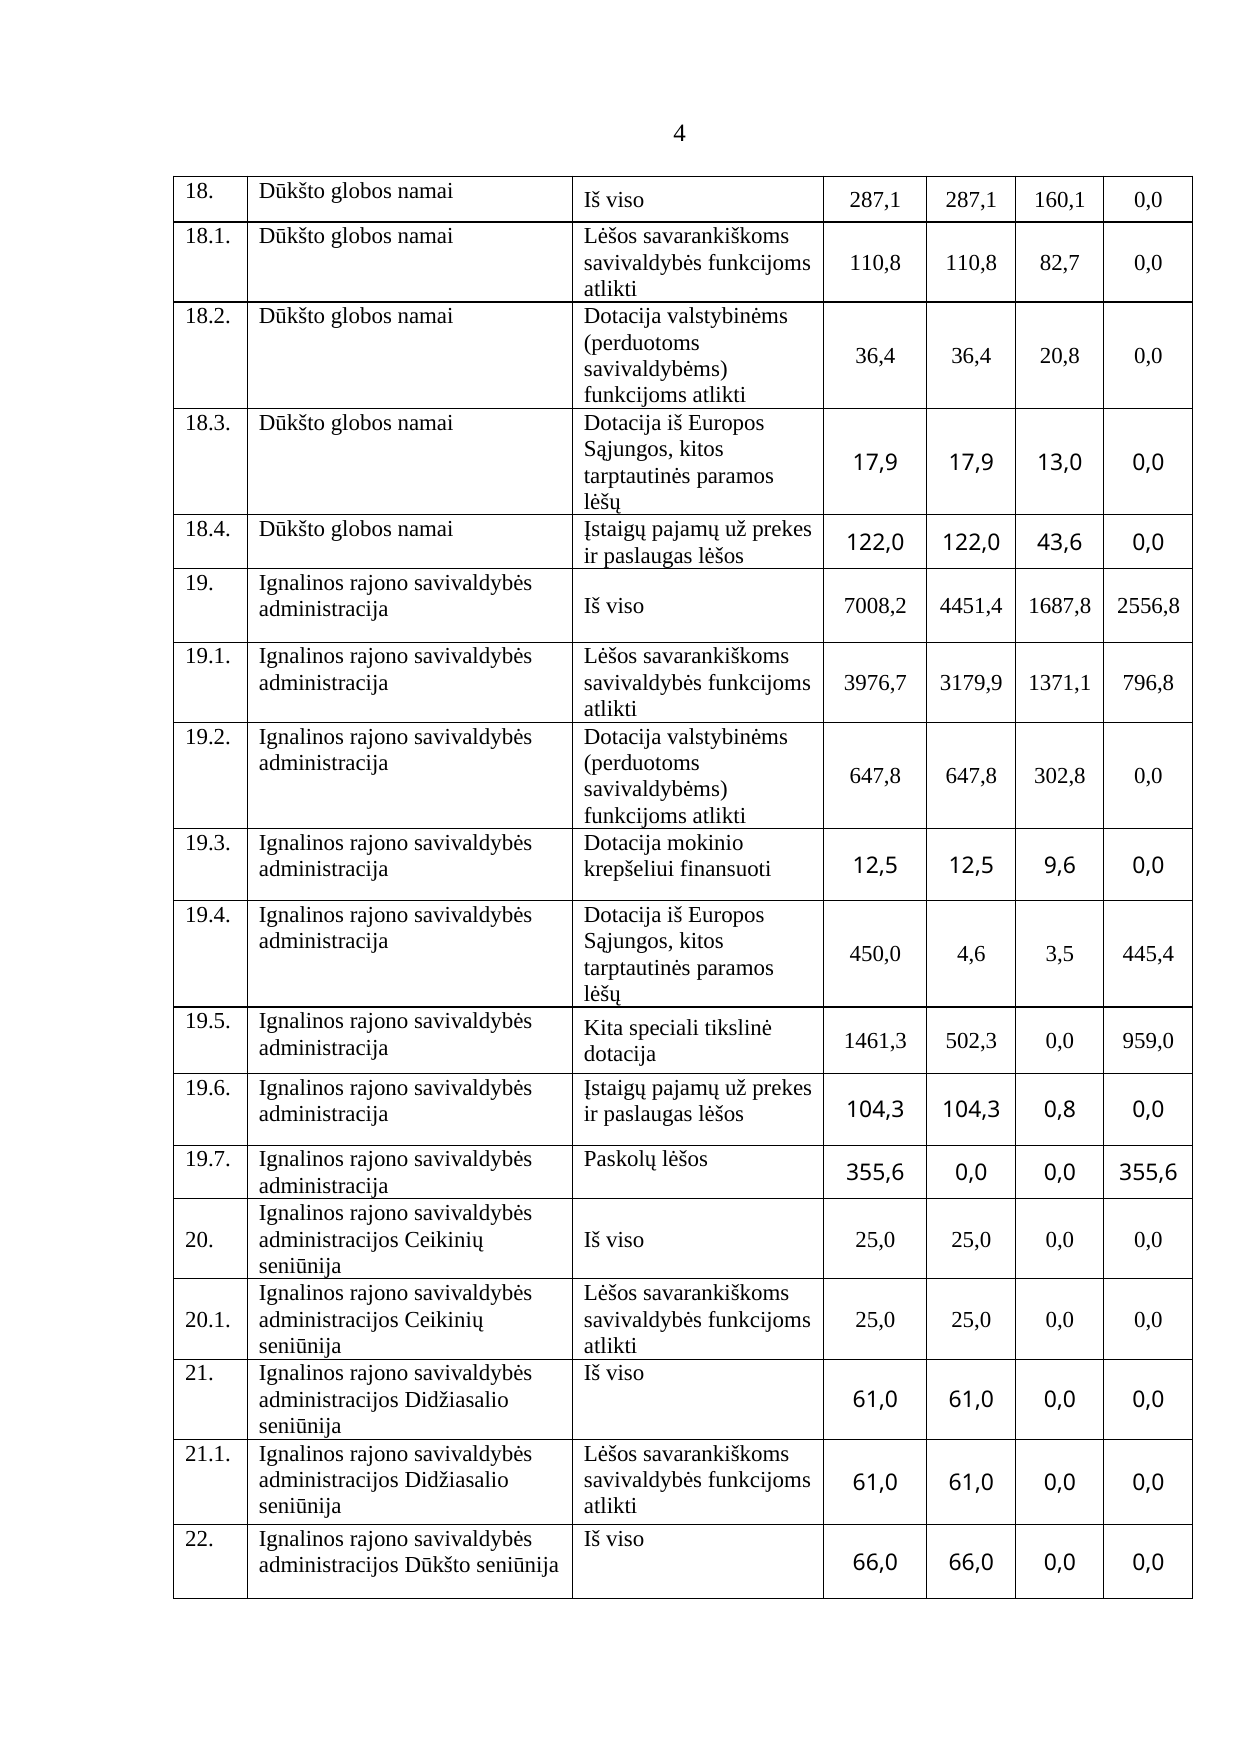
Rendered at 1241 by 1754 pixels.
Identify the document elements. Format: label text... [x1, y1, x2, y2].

table_cell Ignalinos rajono savivaldybės administracijos Didžiasalio seniūnija [248, 1360, 572, 1438]
table_cell 61,0 [824, 1440, 926, 1524]
table_cell 450,0 [824, 901, 926, 1006]
table_cell 1371,1 [1016, 643, 1103, 722]
table_cell 0,0 [1104, 177, 1192, 221]
table_cell 0,0 [1104, 1199, 1192, 1278]
table_cell 19. [174, 569, 247, 642]
table_cell 19.4. [174, 901, 247, 1006]
table_cell Ignalinos rajono savivaldybės administracijos Ceikinių seniūnija [248, 1199, 572, 1278]
table_cell 0,0 [927, 1146, 1015, 1198]
table_cell 355,6 [824, 1146, 926, 1198]
table_cell 0,0 [1104, 829, 1192, 900]
table_cell 110,8 [824, 223, 926, 301]
table_cell 2556,8 [1104, 569, 1192, 642]
table_cell 0,0 [1104, 723, 1192, 828]
table_cell 0,0 [1016, 1440, 1103, 1524]
table_cell 4451,4 [927, 569, 1015, 642]
table_cell 36,4 [824, 303, 926, 408]
table_cell 9,6 [1016, 829, 1103, 900]
table_cell 61,0 [824, 1360, 926, 1438]
table_cell 4,6 [927, 901, 1015, 1006]
table_cell 287,1 [927, 177, 1015, 221]
table_cell 0,0 [1016, 1008, 1103, 1073]
table_cell 25,0 [927, 1199, 1015, 1278]
table_cell Dūkšto globos namai [248, 515, 572, 568]
table_cell Dotacija mokinio krepšeliui finansuoti [573, 829, 823, 900]
table_cell Dotacija iš Europos Sąjungos, kitos tarptautinės paramos lėšų [573, 409, 823, 514]
table_cell Ignalinos rajono savivaldybės administracija [248, 1008, 572, 1073]
table_cell 122,0 [824, 515, 926, 568]
table_cell 13,0 [1016, 409, 1103, 514]
table_cell Ignalinos rajono savivaldybės administracija [248, 1146, 572, 1198]
table_cell 18. [174, 177, 247, 221]
table_cell 0,0 [1104, 223, 1192, 301]
table_cell Iš viso [573, 177, 823, 221]
table_cell 0,0 [1104, 1440, 1192, 1524]
table_cell 0,0 [1016, 1146, 1103, 1198]
table_cell Lėšos savarankiškoms savivaldybės funkcijoms atlikti [573, 223, 823, 301]
table_cell 43,6 [1016, 515, 1103, 568]
table_cell 19.2. [174, 723, 247, 828]
table_cell 160,1 [1016, 177, 1103, 221]
table_cell Įstaigų pajamų už prekes ir paslaugas lėšos [573, 515, 823, 568]
table_cell 647,8 [824, 723, 926, 828]
table_cell 82,7 [1016, 223, 1103, 301]
table_cell 3179,9 [927, 643, 1015, 722]
table_cell 18.4. [174, 515, 247, 568]
table_cell 104,3 [927, 1074, 1015, 1144]
table_cell Lėšos savarankiškoms savivaldybės funkcijoms atlikti [573, 1440, 823, 1524]
table_cell Įstaigų pajamų už prekes ir paslaugas lėšos [573, 1074, 823, 1144]
table_cell Dotacija valstybinėms (perduotoms savivaldybėms) funkcijoms atlikti [573, 723, 823, 828]
table_cell Dūkšto globos namai [248, 177, 572, 221]
table_cell 0,0 [1104, 303, 1192, 408]
table_cell 0,0 [1104, 1279, 1192, 1358]
table_cell Iš viso [573, 569, 823, 642]
table_cell 445,4 [1104, 901, 1192, 1006]
table_cell 1687,8 [1016, 569, 1103, 642]
table_cell 17,9 [927, 409, 1015, 514]
table_cell Ignalinos rajono savivaldybės administracija [248, 643, 572, 722]
table_cell Dūkšto globos namai [248, 303, 572, 408]
table_cell 22. [174, 1525, 247, 1597]
table_cell 12,5 [824, 829, 926, 900]
table_cell Ignalinos rajono savivaldybės administracija [248, 829, 572, 900]
table_cell 25,0 [824, 1199, 926, 1278]
table_cell Dotacija valstybinėms (perduotoms savivaldybėms) funkcijoms atlikti [573, 303, 823, 408]
table_cell Iš viso [573, 1199, 823, 1278]
table_cell 19.1. [174, 643, 247, 722]
table_cell 502,3 [927, 1008, 1015, 1073]
table_cell 0,0 [1016, 1360, 1103, 1438]
table_cell 0,0 [1016, 1525, 1103, 1597]
table_cell 19.6. [174, 1074, 247, 1144]
table_cell 0,0 [1104, 409, 1192, 514]
table_cell Ignalinos rajono savivaldybės administracija [248, 723, 572, 828]
table_cell Lėšos savarankiškoms savivaldybės funkcijoms atlikti [573, 1279, 823, 1358]
table_cell Iš viso [573, 1360, 823, 1438]
table_cell 0,0 [1104, 515, 1192, 568]
table_cell 0,0 [1016, 1199, 1103, 1278]
table_cell 0,8 [1016, 1074, 1103, 1144]
table_cell Ignalinos rajono savivaldybės administracija [248, 1074, 572, 1144]
table_cell 61,0 [927, 1440, 1015, 1524]
table_cell 21. [174, 1360, 247, 1438]
table_cell 0,0 [1016, 1279, 1103, 1358]
table_cell 302,8 [1016, 723, 1103, 828]
table_cell 110,8 [927, 223, 1015, 301]
table_cell 3976,7 [824, 643, 926, 722]
table_cell Dūkšto globos namai [248, 223, 572, 301]
table_cell 647,8 [927, 723, 1015, 828]
table_cell 104,3 [824, 1074, 926, 1144]
table_cell 18.1. [174, 223, 247, 301]
table_cell 0,0 [1104, 1525, 1192, 1597]
table_cell 19.7. [174, 1146, 247, 1198]
table_cell 287,1 [824, 177, 926, 221]
table_cell Kita speciali tikslinė dotacija [573, 1008, 823, 1073]
table_cell 25,0 [927, 1279, 1015, 1358]
table_cell Dotacija iš Europos Sąjungos, kitos tarptautinės paramos lėšų [573, 901, 823, 1006]
table_cell Ignalinos rajono savivaldybės administracija [248, 569, 572, 642]
table_cell 7008,2 [824, 569, 926, 642]
table_cell 796,8 [1104, 643, 1192, 722]
table_cell 959,0 [1104, 1008, 1192, 1073]
table_cell 18.3. [174, 409, 247, 514]
table_cell 25,0 [824, 1279, 926, 1358]
table_cell 1461,3 [824, 1008, 926, 1073]
table_cell 21.1. [174, 1440, 247, 1524]
table_cell 66,0 [927, 1525, 1015, 1597]
table_cell Ignalinos rajono savivaldybės administracijos Dūkšto seniūnija [248, 1525, 572, 1597]
table_cell Lėšos savarankiškoms savivaldybės funkcijoms atlikti [573, 643, 823, 722]
table_cell 36,4 [927, 303, 1015, 408]
table_cell Ignalinos rajono savivaldybės administracijos Didžiasalio seniūnija [248, 1440, 572, 1524]
table_cell 20. [174, 1199, 247, 1278]
table_cell 0,0 [1104, 1360, 1192, 1438]
table_cell 61,0 [927, 1360, 1015, 1438]
table_cell 20,8 [1016, 303, 1103, 408]
table_cell 122,0 [927, 515, 1015, 568]
table_cell 3,5 [1016, 901, 1103, 1006]
table_cell 12,5 [927, 829, 1015, 900]
table_cell 355,6 [1104, 1146, 1192, 1198]
table_cell 20.1. [174, 1279, 247, 1358]
table_cell Ignalinos rajono savivaldybės administracijos Ceikinių seniūnija [248, 1279, 572, 1358]
table_cell 0,0 [1104, 1074, 1192, 1144]
table_cell Ignalinos rajono savivaldybės administracija [248, 901, 572, 1006]
table_cell 19.5. [174, 1008, 247, 1073]
table_cell Dūkšto globos namai [248, 409, 572, 514]
table_cell 66,0 [824, 1525, 926, 1597]
table_cell Iš viso [573, 1525, 823, 1597]
table_cell 18.2. [174, 303, 247, 408]
table_cell Paskolų lėšos [573, 1146, 823, 1198]
table_cell 19.3. [174, 829, 247, 900]
table_cell 17,9 [824, 409, 926, 514]
